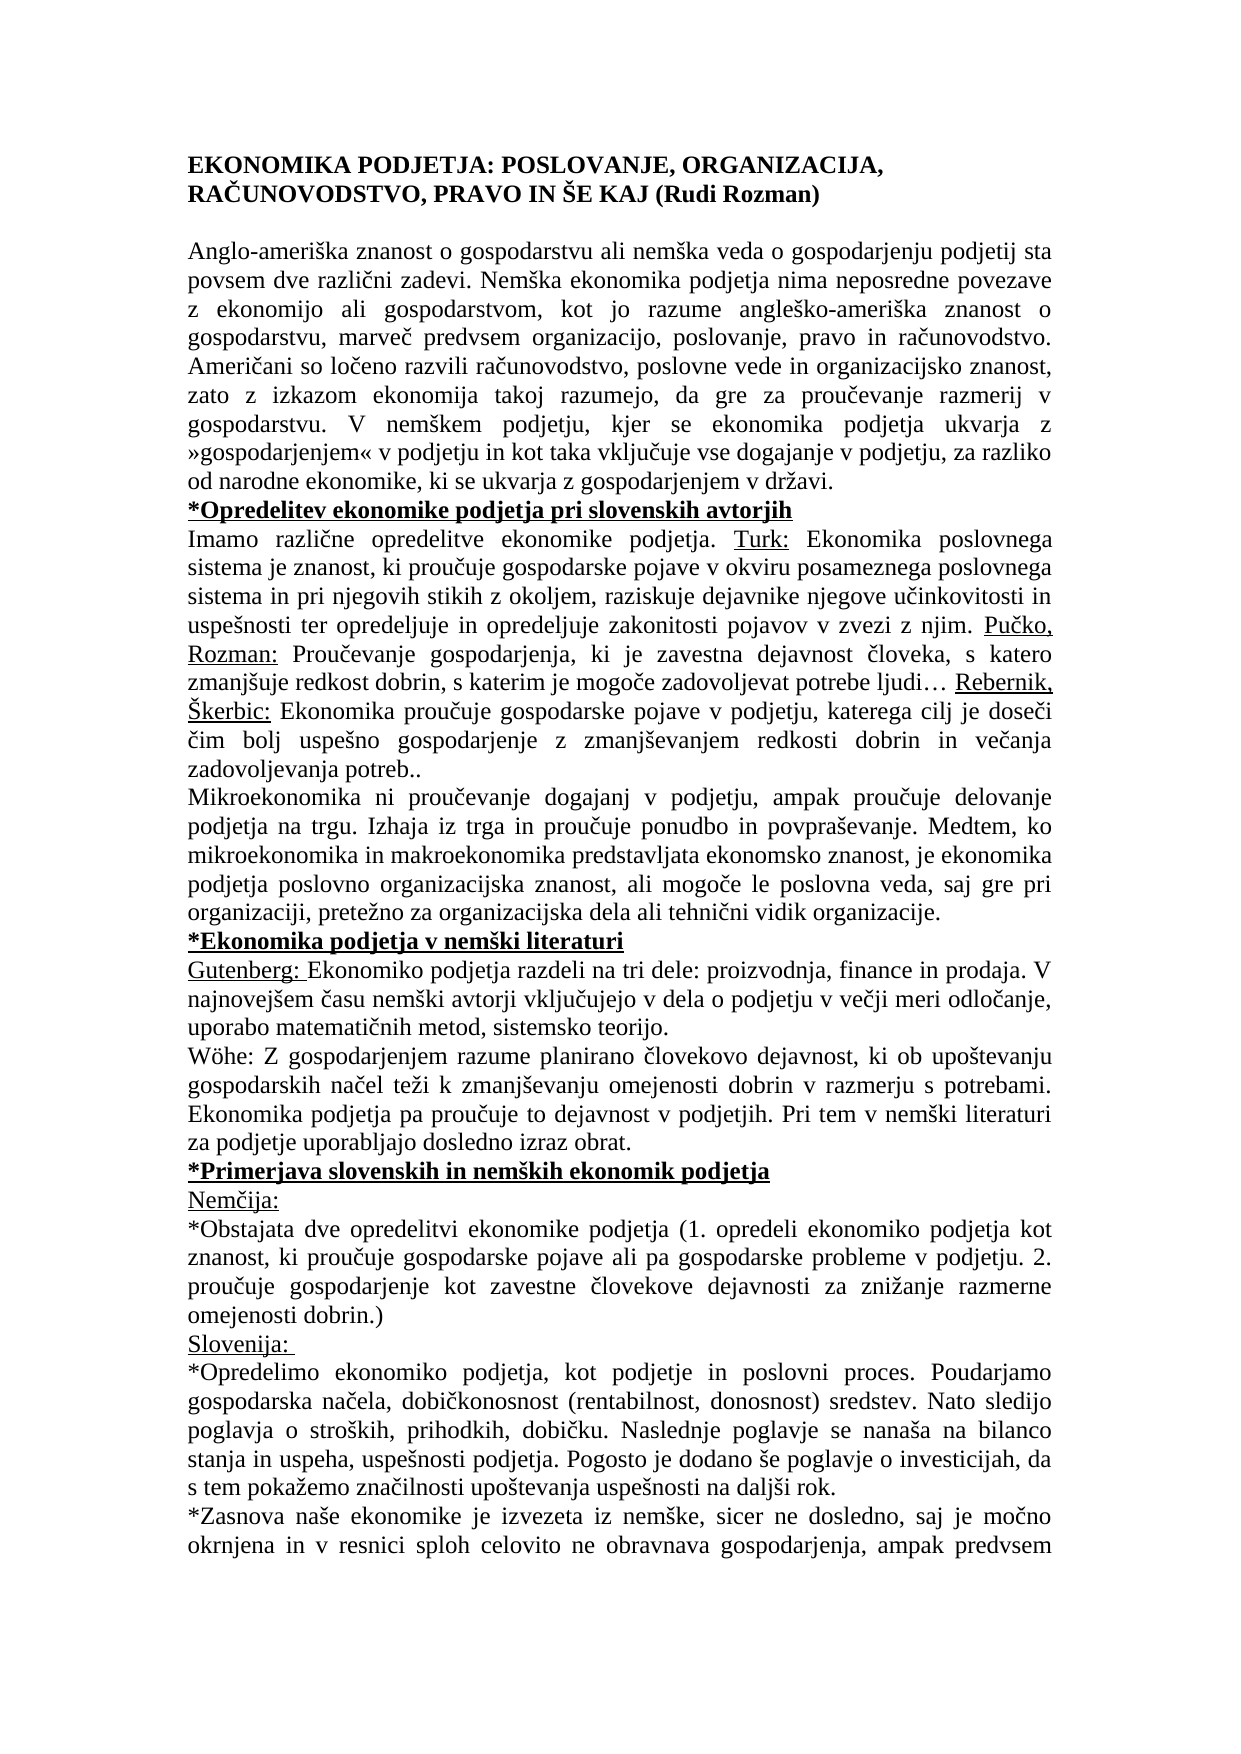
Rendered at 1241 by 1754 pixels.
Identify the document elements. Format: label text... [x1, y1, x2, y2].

text EKONOMIKA PODJETJA: POSLOVANJE, ORGANIZACIJA, RAČUNOVODSTVO, PRAVO IN ŠE KAJ (Rudi Rozman) [187, 150, 1053, 207]
text *Zasnova naše ekonomike je izvezeta iz nemške, sicer ne dosledno, saj je močno okrnjena in v resnici sploh celovito ne obravnava gospodarjenja, ampak predvsem [187, 1501, 1053, 1559]
text Gutenberg: Ekonomiko podjetja razdeli na tri dele: proizvodnja, finance in prodaja. V najnovejšem času nemški avtorji vključujejo v dela o podjetju v večji meri odločanje, uporabo matematičnih metod, sistemsko teorijo. [187, 955, 1053, 1041]
text Imamo različne opredelitve ekonomike podjetja. Turk: Ekonomika poslovnega sistema je znanost, ki proučuje gospodarske pojave v okviru posameznega poslovnega sistema in pri njegovih stikih z okoljem, raziskuje dejavnike njegove učinkovitosti in uspešnosti ter opredeljuje in opredeljuje zakonitosti pojavov v zvezi z njim. Pučko, Rozman: Proučevanje gospodarjenja, ki je zavestna dejavnost človeka, s katero zmanjšuje redkost dobrin, s katerim je mogoče zadovoljevat potrebe ljudi… Rebernik, Škerbic: Ekonomika proučuje gospodarske pojave v podjetju, katerega cilj je doseči čim bolj uspešno gospodarjenje z zmanjševanjem redkosti dobrin in večanja zadovoljevanja potreb.. [187, 524, 1053, 782]
text *Primerjava slovenskih in nemških ekonomik podjetja [187, 1156, 1053, 1185]
text *Obstajata dve opredelitvi ekonomike podjetja (1. opredeli ekonomiko podjetja kot znanost, ki proučuje gospodarske pojave ali pa gospodarske probleme v podjetju. 2. proučuje gospodarjenje kot zavestne človekove dejavnosti za znižanje razmerne omejenosti dobrin.) [187, 1214, 1053, 1329]
text Wöhe: Z gospodarjenjem razume planirano človekovo dejavnost, ki ob upoštevanju gospodarskih načel teži k zmanjševanju omejenosti dobrin v razmerju s potrebami. Ekonomika podjetja pa proučuje to dejavnost v podjetjih. Pri tem v nemški literaturi za podjetje uporabljajo dosledno izraz obrat. [187, 1041, 1053, 1156]
text Slovenija: [187, 1329, 1053, 1357]
text Nemčija: [187, 1185, 1053, 1214]
text Anglo-ameriška znanost o gospodarstvu ali nemška veda o gospodarjenju podjetij sta povsem dve različni zadevi. Nemška ekonomika podjetja nima neposredne povezave z ekonomijo ali gospodarstvom, kot jo razume angleško-ameriška znanost o gospodarstvu, marveč predvsem organizacijo, poslovanje, pravo in računovodstvo. Američani so ločeno razvili računovodstvo, poslovne vede in organizacijsko znanost, zato z izkazom ekonomija takoj razumejo, da gre za proučevanje razmerij v gospodarstvu. V nemškem podjetju, kjer se ekonomika podjetja ukvarja z »gospodarjenjem« v podjetju in kot taka vključuje vse dogajanje v podjetju, za razliko od narodne ekonomike, ki se ukvarja z gospodarjenjem v državi. [187, 236, 1053, 495]
text *Opredelitev ekonomike podjetja pri slovenskih avtorjih [187, 495, 1053, 524]
text Mikroekonomika ni proučevanje dogajanj v podjetju, ampak proučuje delovanje podjetja na trgu. Izhaja iz trga in proučuje ponudbo in povpraševanje. Medtem, ko mikroekonomika in makroekonomika predstavljata ekonomsko znanost, je ekonomika podjetja poslovno organizacijska znanost, ali mogoče le poslovna veda, saj gre pri organizaciji, pretežno za organizacijska dela ali tehnični vidik organizacije. [187, 782, 1053, 926]
text *Ekonomika podjetja v nemški literaturi [187, 926, 1053, 955]
text *Opredelimo ekonomiko podjetja, kot podjetje in poslovni proces. Poudarjamo gospodarska načela, dobičkonosnost (rentabilnost, donosnost) sredstev. Nato sledijo poglavja o stroških, prihodkih, dobičku. Naslednje poglavje se nanaša na bilanco stanja in uspeha, uspešnosti podjetja. Pogosto je dodano še poglavje o investicijah, da s tem pokažemo značilnosti upoštevanja uspešnosti na daljši rok. [187, 1357, 1053, 1501]
